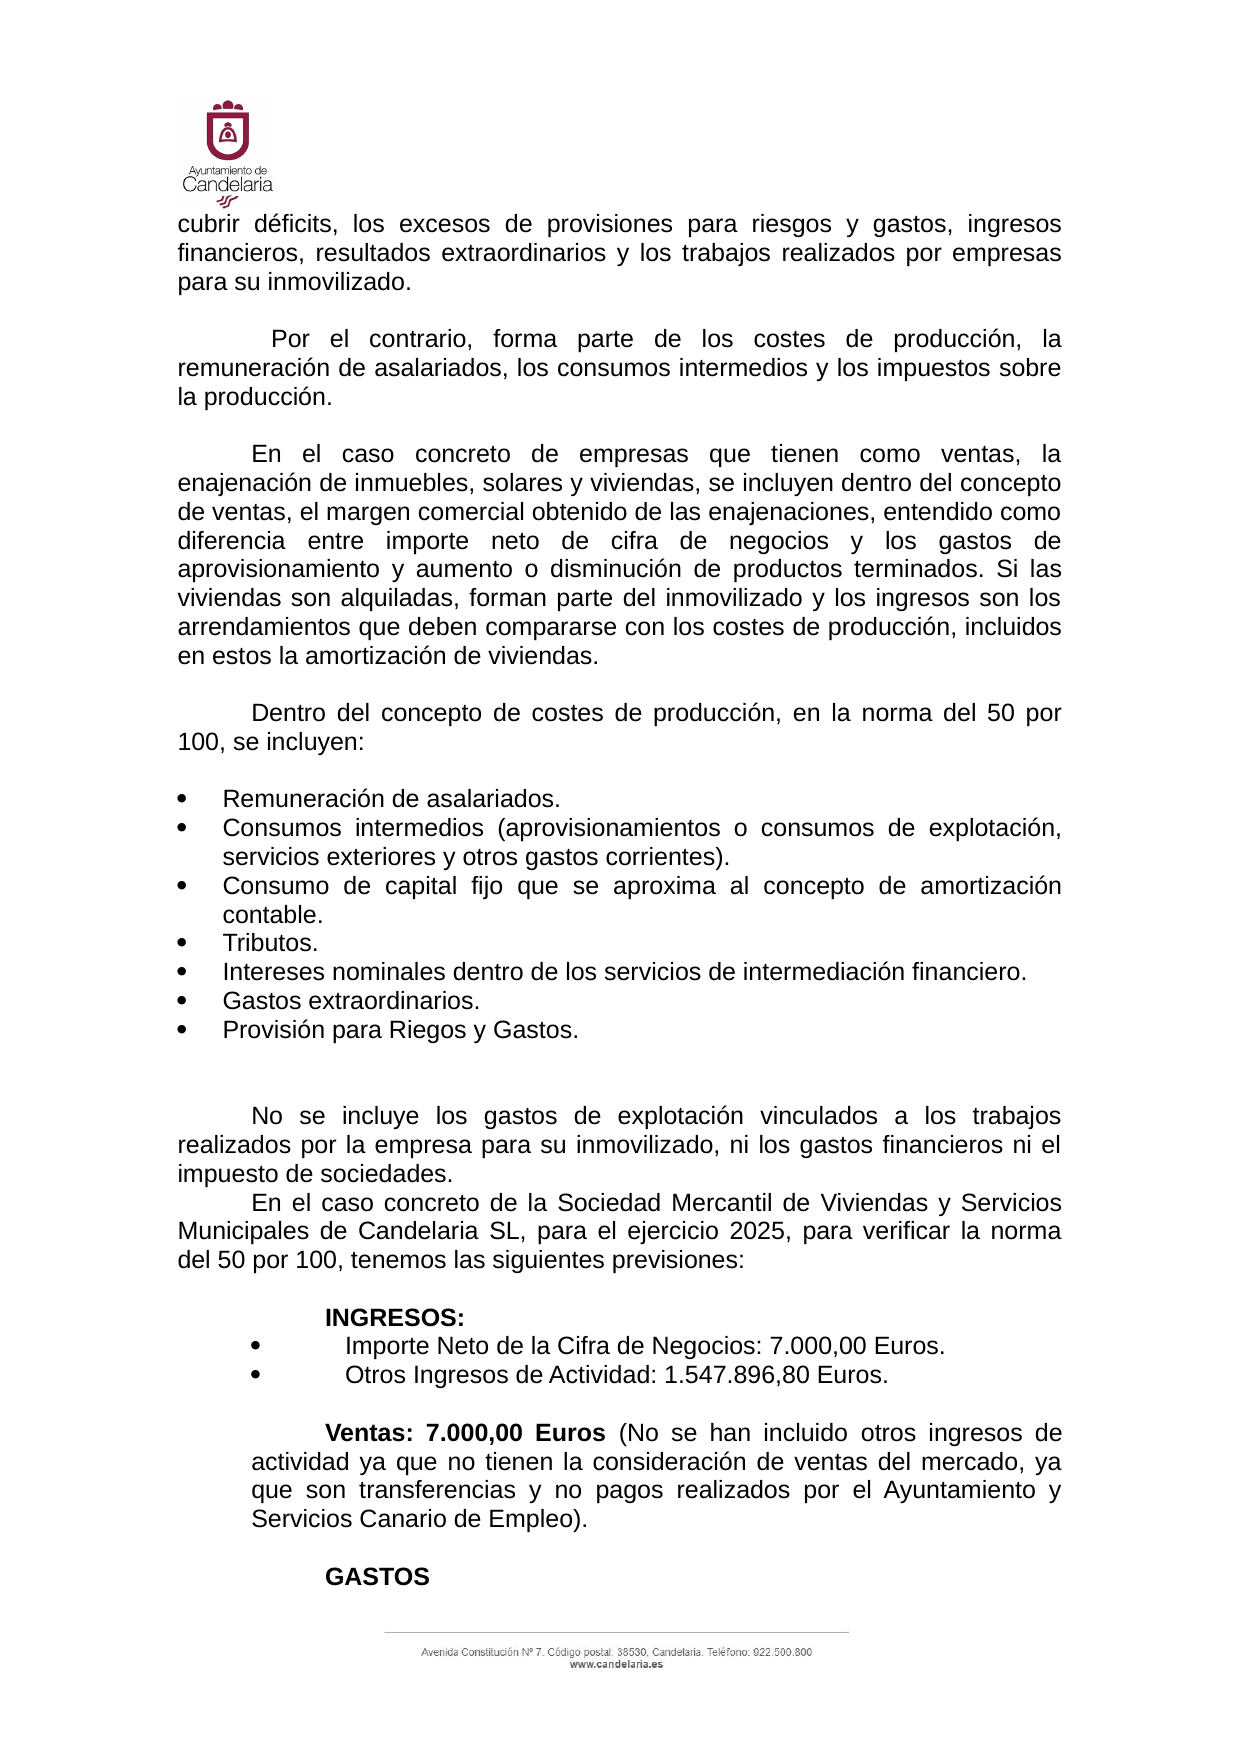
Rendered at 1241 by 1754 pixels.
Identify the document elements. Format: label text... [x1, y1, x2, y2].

text GASTOS [251, 1562, 1063, 1590]
text cubrir déficits, los excesos de provisiones para riesgos y gastos, ingresos financieros, resultados extraordinarios y los trabajos realizados por empresas para su inmovilizado. [177, 209, 1063, 296]
text Por el contrario, forma parte de los costes de producción, la remuneración de asalariados, los consumos intermedios y los impuestos sobre la producción. [177, 324, 1063, 411]
text Dentro del concepto de costes de producción, en la norma del 50 por 100, se incluyen: [177, 698, 1063, 756]
list Tributos. [177, 928, 1063, 957]
text INGRESOS: [251, 1303, 1063, 1331]
list Otros Ingresos de Actividad: 1.547.896,80 Euros. [251, 1360, 1063, 1389]
list Remuneración de asalariados. [177, 784, 1063, 813]
list Consumo de capital fijo que se aproxima al concepto de amortización contable. [177, 871, 1063, 928]
list Gastos extraordinarios. [177, 986, 1063, 1015]
list Importe Neto de la Cifra de Negocios: 7.000,00 Euros. [251, 1331, 1063, 1360]
list Consumos intermedios (aprovisionamientos o consumos de explotación, servicios exteriores y otros gastos corrientes). [177, 813, 1063, 871]
list Intereses nominales dentro de los servicios de intermediación financiero. [177, 957, 1063, 986]
list Provisión para Riegos y Gastos. [177, 1015, 1063, 1044]
text En el caso concreto de empresas que tienen como ventas, la enajenación de inmuebles, solares y viviendas, se incluyen dentro del concepto de ventas, el margen comercial obtenido de las enajenaciones, entendido como diferencia entre importe neto de cifra de negocios y los gastos de aprovisionamiento y aumento o disminución de productos terminados. Si las viviendas son alquiladas, forman parte del inmovilizado y los ingresos son los arrendamientos que deben compararse con los costes de producción, incluidos en estos la amortización de viviendas. [177, 439, 1063, 669]
text En el caso concreto de la Sociedad Mercantil de Viviendas y Servicios Municipales de Candelaria SL, para el ejercicio 2025, para verificar la norma del 50 por 100, tenemos las siguientes previsiones: [177, 1188, 1063, 1274]
text No se incluye los gastos de explotación vinculados a los trabajos realizados por la empresa para su inmovilizado, ni los gastos financieros ni el impuesto de sociedades. [177, 1101, 1063, 1188]
text Ventas: 7.000,00 Euros (No se han incluido otros ingresos de actividad ya que no tienen la consideración de ventas del mercado, ya que son transferencias y no pagos realizados por el Ayuntamiento y Servicios Canario de Empleo). [251, 1418, 1063, 1533]
